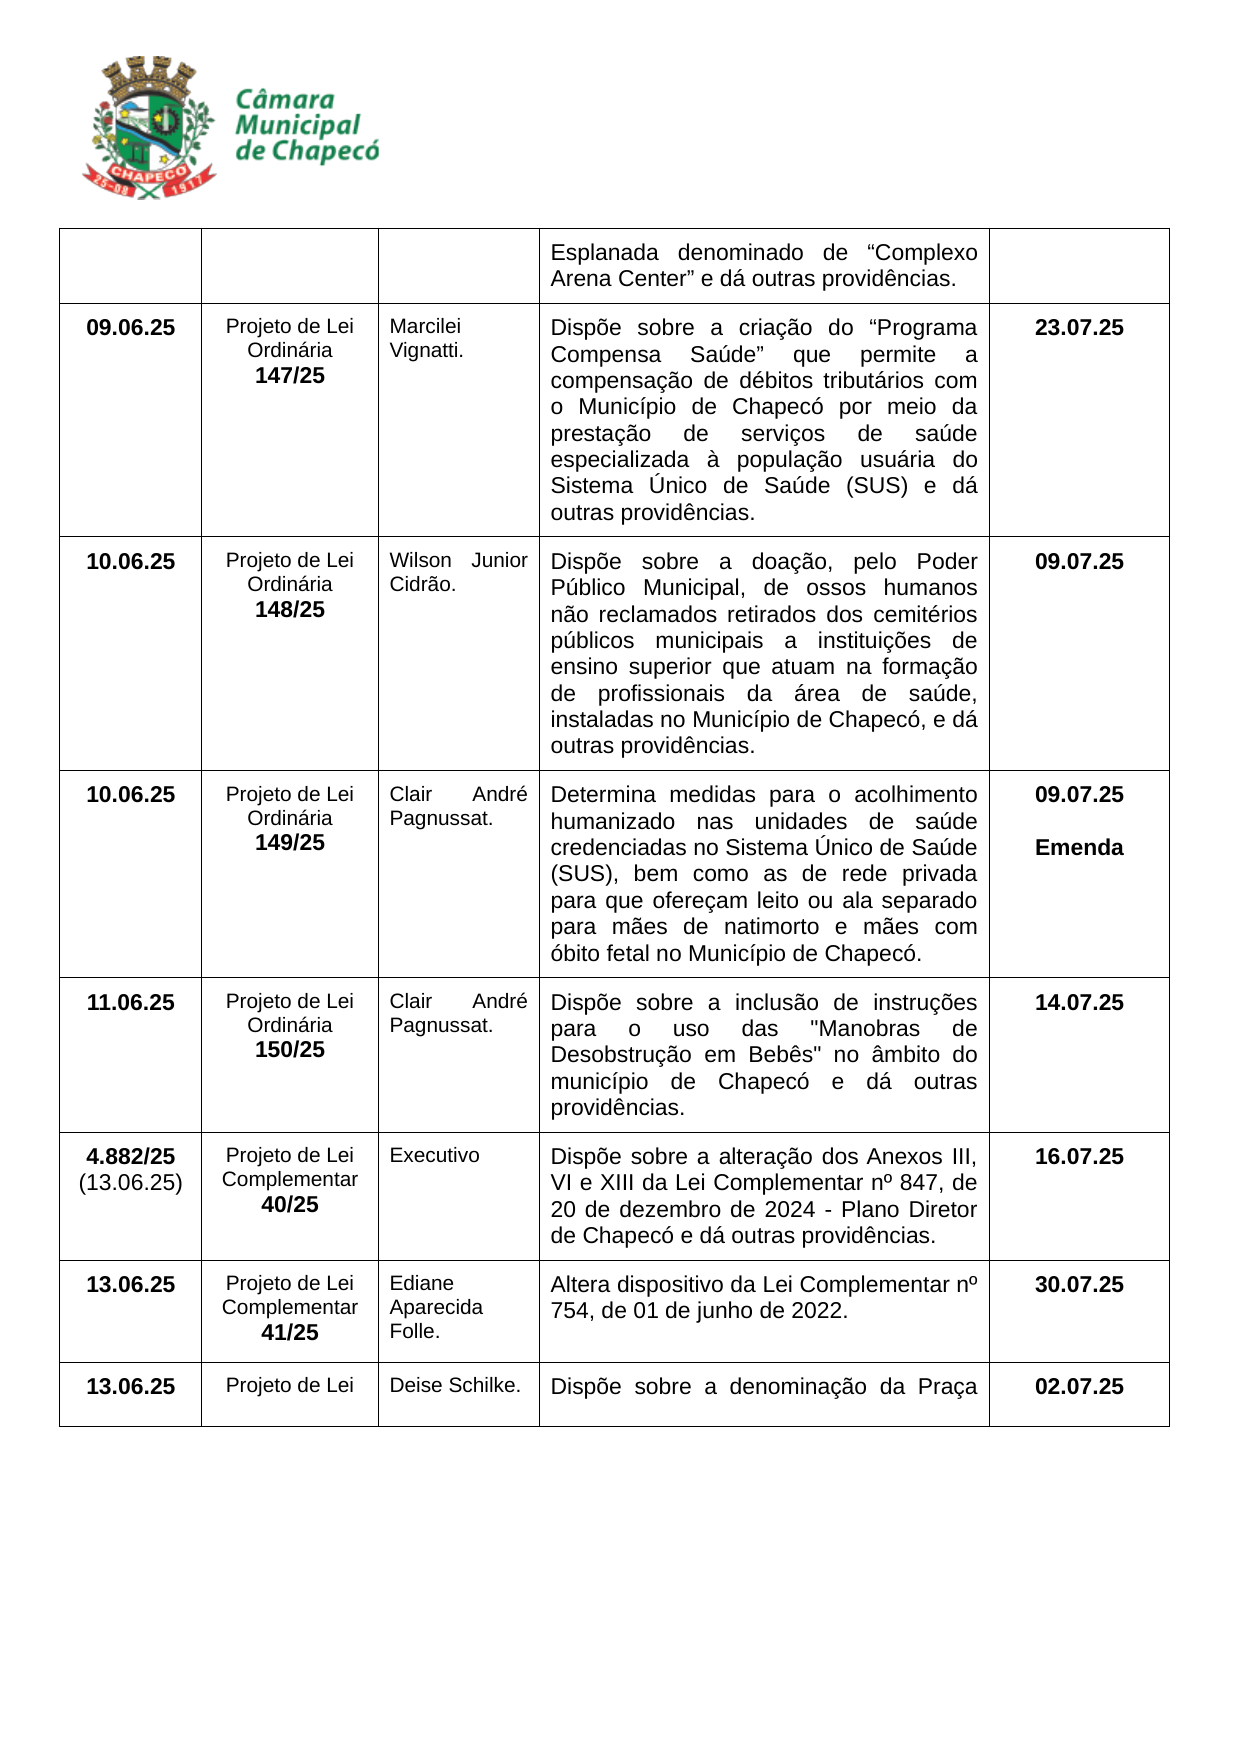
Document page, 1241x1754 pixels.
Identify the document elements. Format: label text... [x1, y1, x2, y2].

table_cell 02.07.25 [990, 1363, 1169, 1426]
table_cell Clair André Pagnussat. [379, 978, 539, 1132]
table_cell 10.06.25 [60, 771, 201, 977]
table_cell Projeto de Lei Ordinária 149/25 [202, 771, 378, 977]
table_cell [990, 229, 1169, 303]
table_cell Projeto de Lei Ordinária 148/25 [202, 537, 378, 770]
table_cell Executivo [379, 1133, 539, 1260]
table_cell 11.06.25 [60, 978, 201, 1132]
table_cell Clair André Pagnussat. [379, 771, 539, 977]
table_cell Dispõe sobre a doação, pelo Poder Público Municipal, de ossos humanos não reclamados retirados dos cemitérios públicos municipais a instituições de ensino superior que atuam na formação de profissionais da área de saúde, instaladas no Município de Chapecó, e dá outras providências. [540, 537, 989, 770]
table_cell Dispõe sobre a denominação da Praça [540, 1363, 989, 1426]
table_cell [379, 229, 539, 303]
table_cell 4.882/25 (13.06.25) [60, 1133, 201, 1260]
table_cell Projeto de Lei Complementar 40/25 [202, 1133, 378, 1260]
table_cell 13.06.25 [60, 1363, 201, 1426]
table_cell Ediane Aparecida Folle. [379, 1261, 539, 1362]
table_cell Wilson Junior Cidrão. [379, 537, 539, 770]
table_cell Marcilei Vignatti. [379, 304, 539, 536]
table_cell Dispõe sobre a criação do “Programa Compensa Saúde” que permite a compensação de débitos tributários com o Município de Chapecó por meio da prestação de serviços de saúde especializada à população usuária do Sistema Único de Saúde (SUS) e dá outras providências. [540, 304, 989, 536]
table_cell 14.07.25 [990, 978, 1169, 1132]
table_cell [60, 229, 201, 303]
table_cell Esplanada denominado de “Complexo Arena Center” e dá outras providências. [540, 229, 989, 303]
table_cell Dispõe sobre a inclusão de instruções para o uso das "Manobras de Desobstrução em Bebês" no âmbito do município de Chapecó e dá outras providências. [540, 978, 989, 1132]
picture [81, 56, 379, 200]
table_cell Projeto de Lei Ordinária 150/25 [202, 978, 378, 1132]
table_cell Altera dispositivo da Lei Complementar nº 754, de 01 de junho de 2022. [540, 1261, 989, 1362]
table_cell 13.06.25 [60, 1261, 201, 1362]
table_cell Determina medidas para o acolhimento humanizado nas unidades de saúde credenciadas no Sistema Único de Saúde (SUS), bem como as de rede privada para que ofereçam leito ou ala separado para mães de natimorto e mães com óbito fetal no Município de Chapecó. [540, 771, 989, 977]
table_cell Dispõe sobre a alteração dos Anexos III, VI e XIII da Lei Complementar nº 847, de 20 de dezembro de 2024 - Plano Diretor de Chapecó e dá outras providências. [540, 1133, 989, 1260]
table_cell 10.06.25 [60, 537, 201, 770]
table_cell Projeto de Lei [202, 1363, 378, 1426]
table_cell [202, 229, 378, 303]
table_cell 09.07.25 Emenda [990, 771, 1169, 977]
table_cell 30.07.25 [990, 1261, 1169, 1362]
table_cell Projeto de Lei Complementar 41/25 [202, 1261, 378, 1362]
table_cell 23.07.25 [990, 304, 1169, 536]
table_cell 16.07.25 [990, 1133, 1169, 1260]
table_cell 09.07.25 [990, 537, 1169, 770]
table_cell Deise Schilke. [379, 1363, 539, 1426]
table_cell 09.06.25 [60, 304, 201, 536]
table_cell Projeto de Lei Ordinária 147/25 [202, 304, 378, 536]
